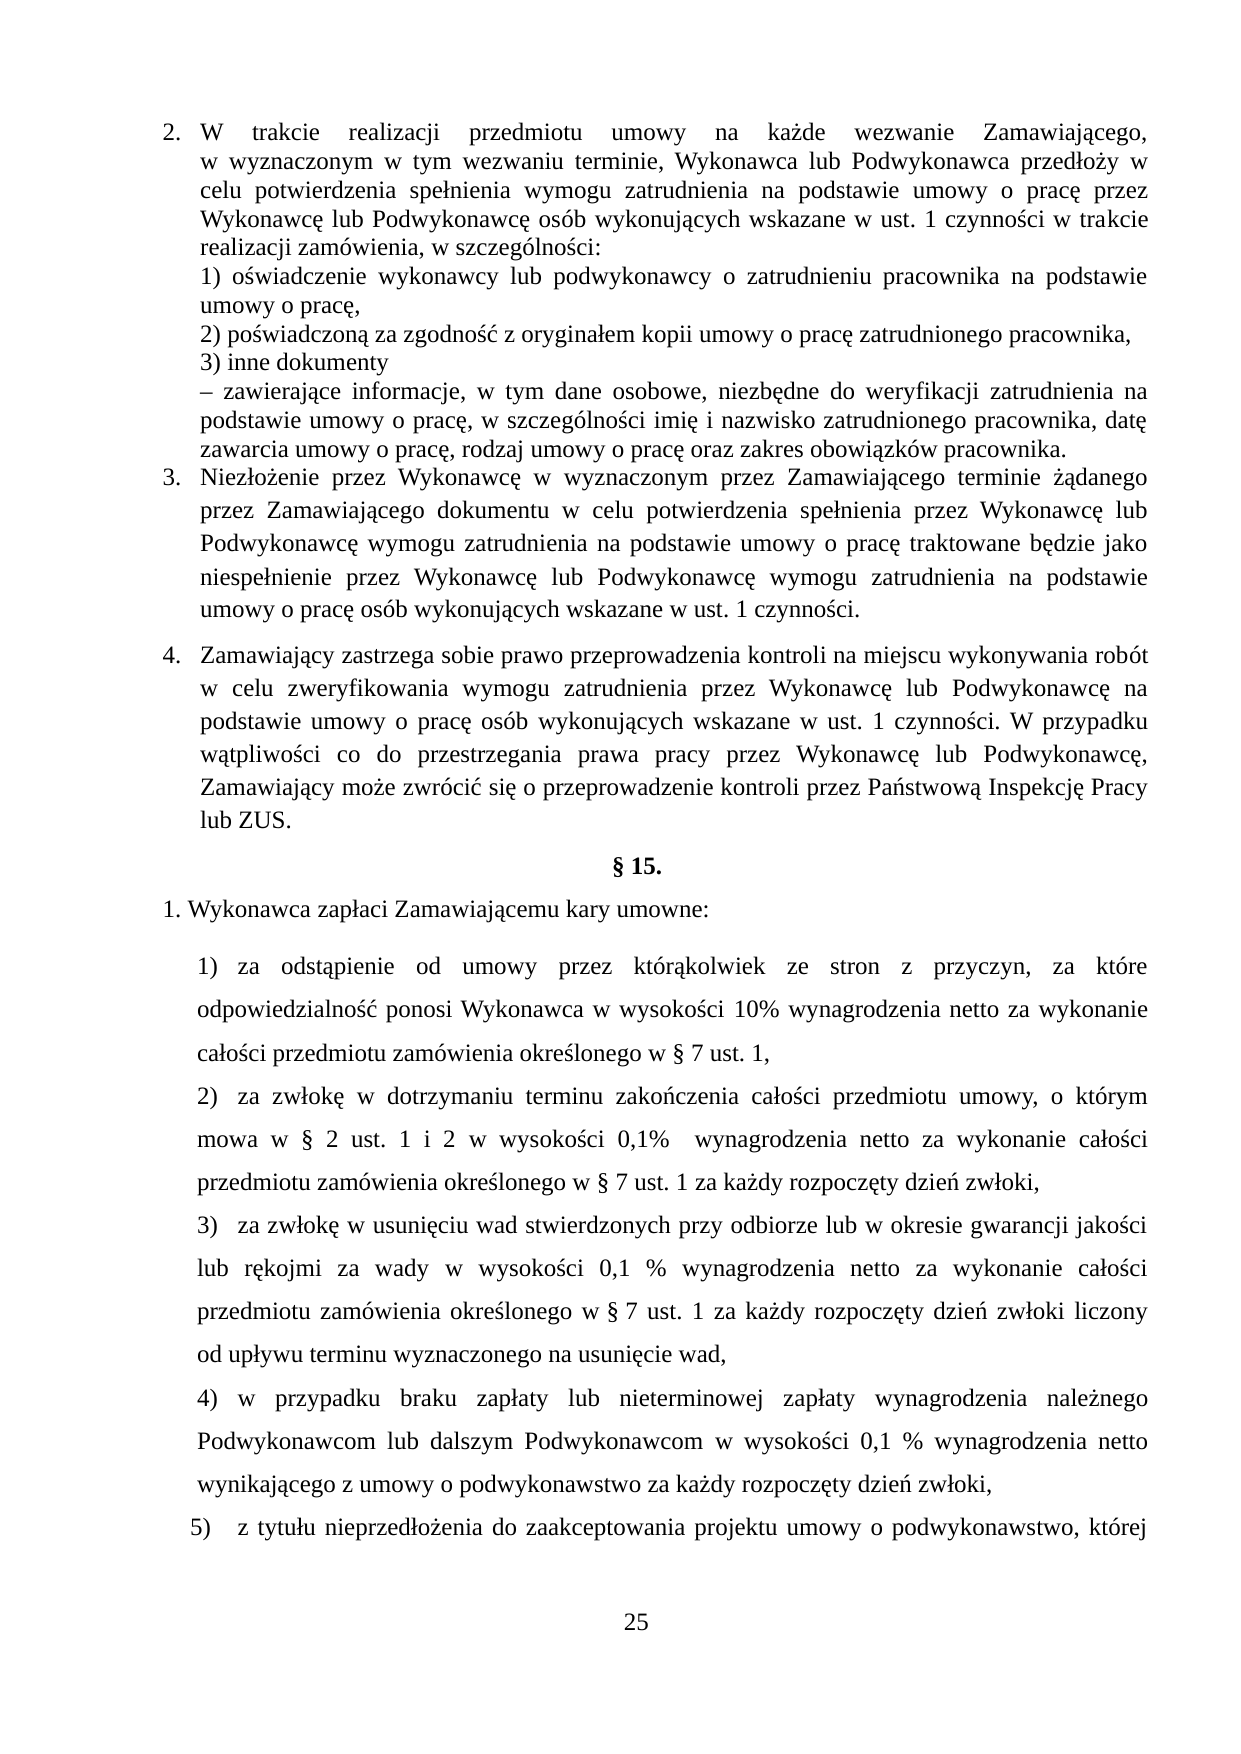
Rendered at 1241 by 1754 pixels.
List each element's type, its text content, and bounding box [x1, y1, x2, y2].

list za odstąpienie od umowy przez którąkolwiek ze stron z przyczyn, za które odpowiedzialność ponosi Wykonawca w wysokości 10% wynagrodzenia netto za wykonanie całości przedmiotu zamówienia określonego w § 7 ust. 1, [197, 951, 1148, 1066]
list za zwłokę w dotrzymaniu terminu zakończenia całości przedmiotu umowy, o którym mowa w § 2 ust. 1 i 2 w wysokości 0,1% wynagrodzenia netto za wykonanie całości przedmiotu zamówienia określonego w § 7 ust. 1 za każdy rozpoczęty dzień zwłoki, [197, 1081, 1148, 1196]
list z tytułu nieprzedłożenia do zaakceptowania projektu umowy o podwykonawstwo, której [190, 1512, 1148, 1541]
list – zawierające informacje, w tym dane osobowe, niezbędne do weryfikacji zatrudnienia na podstawie umowy o pracę, w szczególności imię i nazwisko zatrudnionego pracownika, datę zawarcia umowy o pracę, rodzaj umowy o pracę oraz zakres obowiązków pracownika. [162, 376, 1148, 462]
list W trakcie realizacji przedmiotu umowy na każde wezwanie Zamawiającego, w wyznaczonym w tym wezwaniu terminie, Wykonawca lub Podwykonawca przedłoży w celu potwierdzenia spełnienia wymogu zatrudnienia na podstawie umowy o pracę przez Wykonawcę lub Podwykonawcę osób wykonujących wskazane w ust. 1 czynności w trakcie realizacji zamówienia, w szczególności: [162, 117, 1148, 261]
list 2) poświadczoną za zgodność z oryginałem kopii umowy o pracę zatrudnionego pracownika, [162, 319, 1148, 347]
list Niezłożenie przez Wykonawcę w wyznaczonym przez Zamawiającego terminie żądanego przez Zamawiającego dokumentu w celu potwierdzenia spełnienia przez Wykonawcę lub Podwykonawcę wymogu zatrudnienia na podstawie umowy o pracę traktowane będzie jako niespełnienie przez Wykonawcę lub Podwykonawcę wymogu zatrudnienia na podstawie umowy o pracę osób wykonujących wskazane w ust. 1 czynności. [162, 462, 1148, 623]
list w przypadku braku zapłaty lub nieterminowej zapłaty wynagrodzenia należnego Podwykonawcom lub dalszym Podwykonawcom w wysokości 0,1 % wynagrodzenia netto wynikającego z umowy o podwykonawstwo za każdy rozpoczęty dzień zwłoki, [197, 1383, 1148, 1498]
text § 15. [125, 851, 1148, 879]
list za zwłokę w usunięciu wad stwierdzonych przy odbiorze lub w okresie gwarancji jakości lub rękojmi za wady w wysokości 0,1 % wynagrodzenia netto za wykonanie całości przedmiotu zamówienia określonego w § 7 ust. 1 za każdy rozpoczęty dzień zwłoki liczony od upływu terminu wyznaczonego na usunięcie wad, [197, 1210, 1148, 1368]
list 1) oświadczenie wykonawcy lub podwykonawcy o zatrudnieniu pracownika na podstawie umowy o pracę, [162, 261, 1148, 319]
list Wykonawca zapłaci Zamawiającemu kary umowne: [162, 894, 1148, 923]
list Zamawiający zastrzega sobie prawo przeprowadzenia kontroli na miejscu wykonywania robót w celu zweryfikowania wymogu zatrudnienia przez Wykonawcę lub Podwykonawcę na podstawie umowy o pracę osób wykonujących wskazane w ust. 1 czynności. W przypadku wątpliwości co do przestrzegania prawa pracy przez Wykonawcę lub Podwykonawcę, Zamawiający może zwrócić się o przeprowadzenie kontroli przez Państwową Inspekcję Pracy lub ZUS. [162, 640, 1148, 834]
list 3) inne dokumenty [162, 347, 1148, 376]
